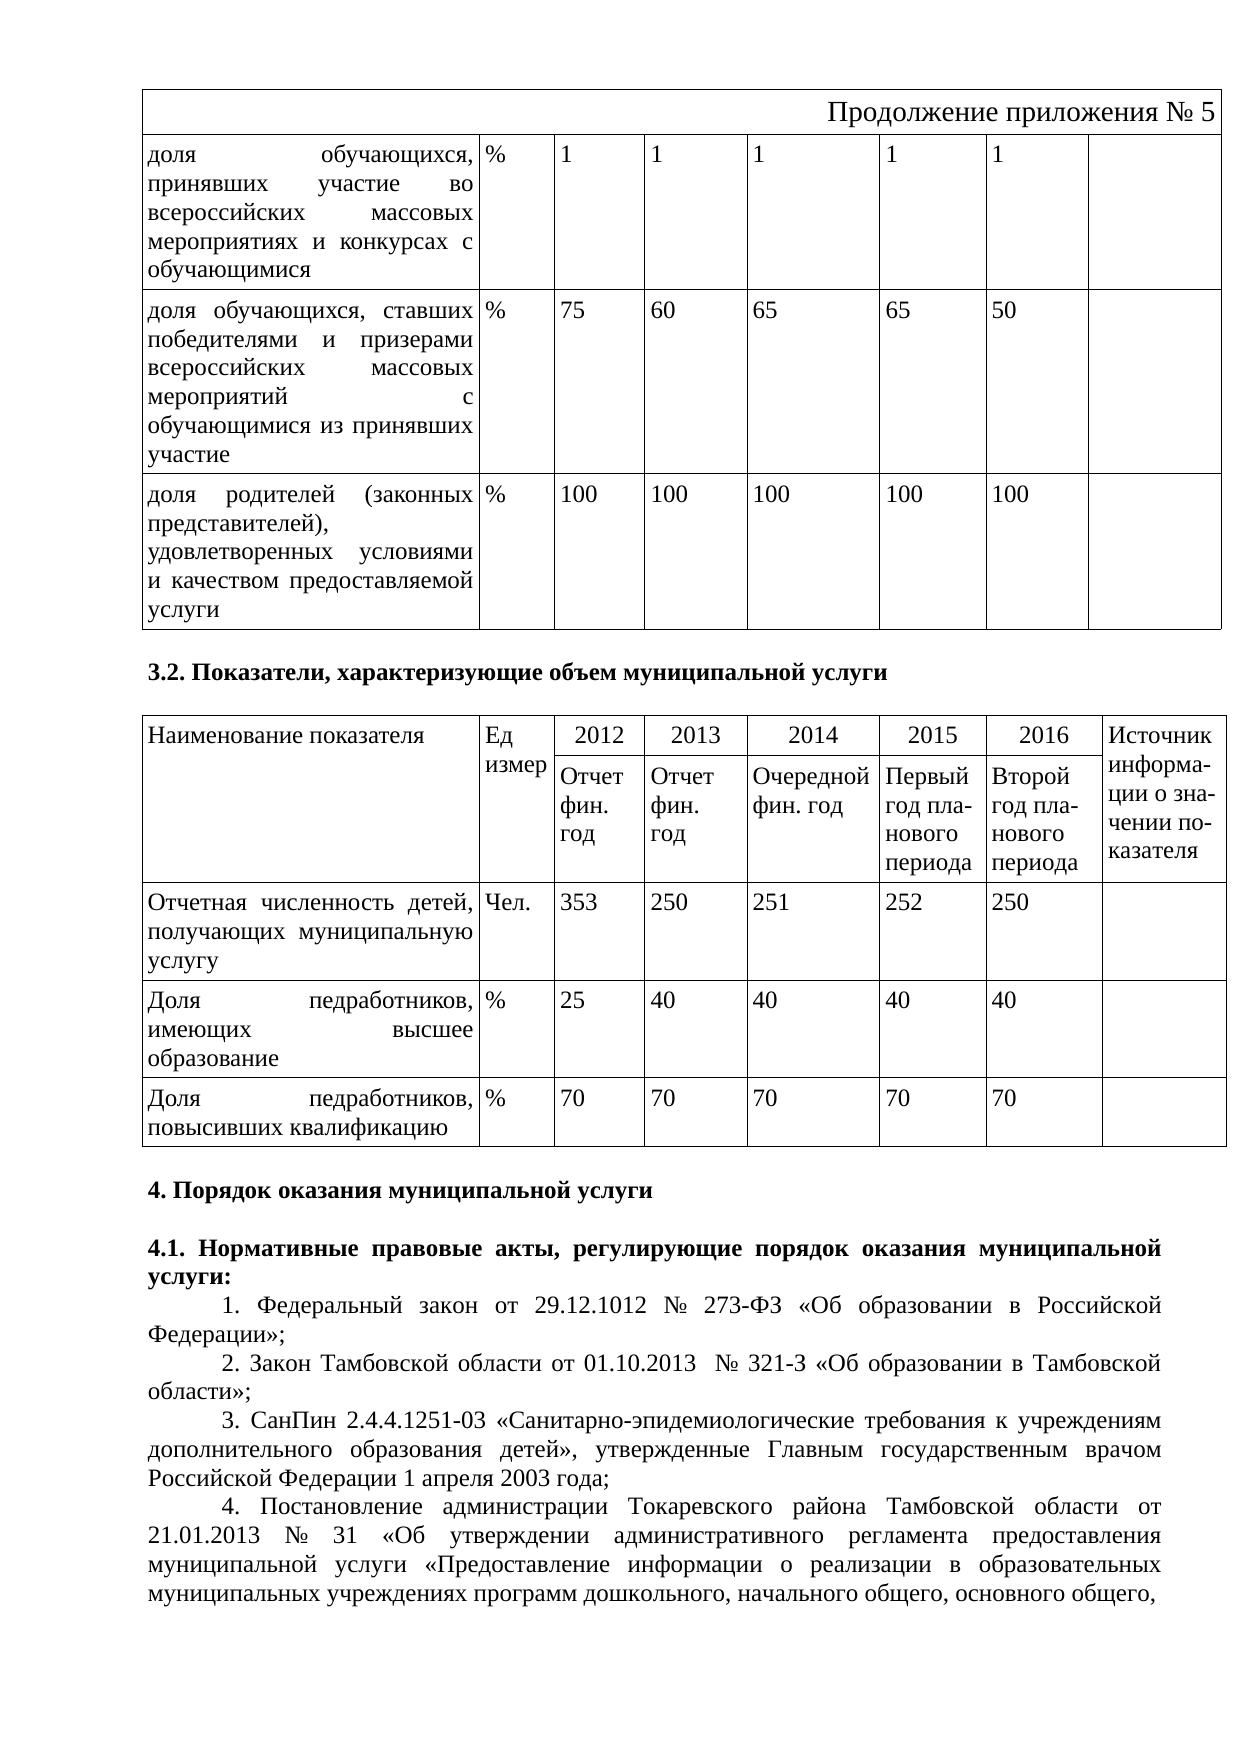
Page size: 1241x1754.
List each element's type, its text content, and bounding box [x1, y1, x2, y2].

table_cell Второй год пла-нового периода [987, 756, 1102, 882]
table_cell доля обучающихся, принявших участие во всероссийских массовых мероприятиях и конкурсах с обучающимися [143, 135, 479, 289]
table_header Наименование показателя [143, 716, 479, 882]
table_cell 70 [880, 1078, 986, 1146]
table_cell 65 [880, 290, 986, 473]
table_cell 251 [748, 883, 879, 979]
table_cell 353 [555, 883, 644, 979]
table_header Источник информа-ции о зна-чении по-казателя [1103, 716, 1226, 882]
text 3.2. Показатели, характеризующие объем муниципальной услуги [148, 657, 1162, 686]
table_cell 1 [880, 135, 986, 289]
table_cell 100 [748, 474, 879, 628]
table_cell [1103, 883, 1226, 979]
table_cell 50 [987, 290, 1088, 473]
table_cell доля родителей (законных представителей), удовлетворенных условиями и качеством предоставляемой услуги [143, 474, 479, 628]
text 4.1. Нормативные правовые акты, регулирующие порядок оказания муниципальной услуги: [148, 1233, 1162, 1290]
table_cell 100 [555, 474, 644, 628]
table_cell [1103, 981, 1226, 1077]
table_cell 1 [645, 135, 747, 289]
table_cell 1 [748, 135, 879, 289]
table_cell 25 [555, 981, 644, 1077]
table_cell 75 [555, 290, 644, 473]
table_cell [1089, 474, 1221, 628]
text 1. Федеральный закон от 29.12.1012 № 273-ФЗ «Об образовании в Российской Федерации»; [148, 1290, 1162, 1348]
table_cell 100 [645, 474, 747, 628]
table_cell Продолжение приложения № 5 [143, 90, 1221, 134]
text 2. Закон Тамбовской области от 01.10.2013 № 321-З «Об образовании в Тамбовской области»; [148, 1348, 1162, 1405]
table_cell Отчет фин. год [555, 756, 644, 882]
table_cell Отчет фин. год [645, 756, 747, 882]
table_cell Первый год пла-нового периода [880, 756, 986, 882]
text 4. Постановление администрации Токаревского района Тамбовской области от 21.01.2013 № 31 «Об утверждении административного регламента предоставления муниципальной услуги «Предоставление информации о реализации в образовательных муниципальных учреждениях программ дошкольного, начального общего, основного общего, [148, 1491, 1162, 1606]
table_cell [1089, 135, 1221, 289]
table_header 2013 [645, 716, 747, 755]
table_cell 65 [748, 290, 879, 473]
text 4. Порядок оказания муниципальной услуги [148, 1175, 1162, 1204]
table_cell Очереднойфин. год [748, 756, 879, 882]
table_cell [1103, 1078, 1226, 1146]
table_cell 1 [555, 135, 644, 289]
table_header 2014 [748, 716, 879, 755]
table_cell 40 [987, 981, 1102, 1077]
table_cell 70 [987, 1078, 1102, 1146]
table_cell % [480, 135, 554, 289]
table_cell 70 [555, 1078, 644, 1146]
table_cell Чел. [480, 883, 554, 979]
table_cell 250 [987, 883, 1102, 979]
table_cell 40 [645, 981, 747, 1077]
table_cell Доля педработников, имеющих высшее образование [143, 981, 479, 1077]
table_cell 60 [645, 290, 747, 473]
table_header 2012 [555, 716, 644, 755]
table_cell 70 [645, 1078, 747, 1146]
table_cell % [480, 1078, 554, 1146]
table_cell % [480, 981, 554, 1077]
table_header 2016 [987, 716, 1102, 755]
table_cell 100 [987, 474, 1088, 628]
table_cell 100 [880, 474, 986, 628]
table_cell 250 [645, 883, 747, 979]
table_cell % [480, 290, 554, 473]
table_cell 252 [880, 883, 986, 979]
table_cell 70 [748, 1078, 879, 1146]
table_header Ед измер [480, 716, 554, 882]
table_cell Доля педработников, повысивших квалификацию [143, 1078, 479, 1146]
table_cell доля обучающихся, ставших победителями и призерами всероссийских массовых мероприятий с обучающимися из принявших участие [143, 290, 479, 473]
table_cell % [480, 474, 554, 628]
text 3. СанПин 2.4.4.1251-03 «Санитарно-эпидемиологические требования к учреждениям дополнительного образования детей», утвержденные Главным государственным врачом Российской Федерации 1 апреля 2003 года; [148, 1405, 1162, 1491]
table_cell [1089, 290, 1221, 473]
table_header 2015 [880, 716, 986, 755]
table_cell 40 [748, 981, 879, 1077]
table_cell 40 [880, 981, 986, 1077]
table_cell 1 [987, 135, 1088, 289]
table_cell Отчетная численность детей, получающих муниципальную услугу [143, 883, 479, 979]
